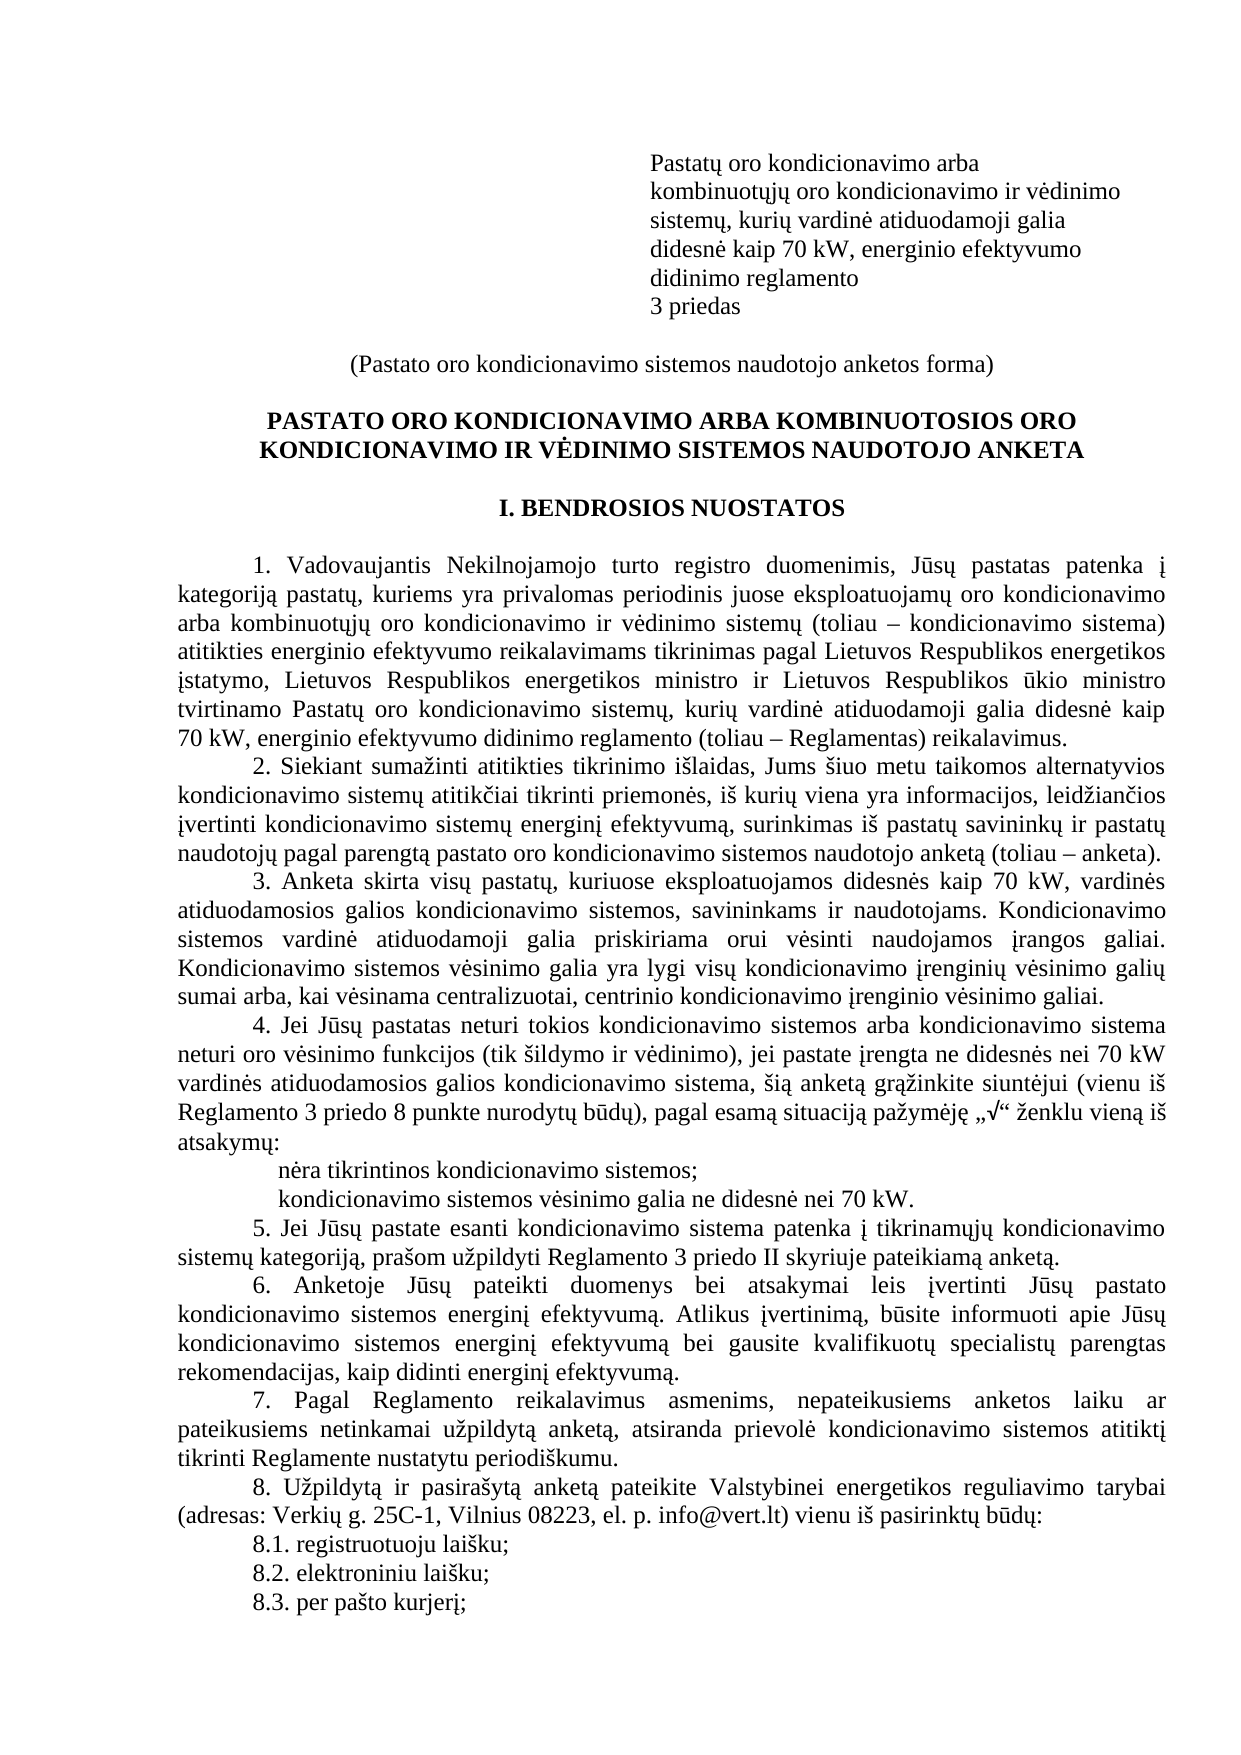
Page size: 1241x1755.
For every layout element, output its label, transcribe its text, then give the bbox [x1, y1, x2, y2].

text I. BENDROSIOS NUOSTATOS [177, 493, 1167, 521]
text (Pastato oro kondicionavimo sistemos naudotojo anketos forma) [177, 349, 1167, 378]
text 7. Pagal Reglamento reikalavimus asmenims, nepateikusiems anketos laiku ar pateikusiems netinkamai užpildytą anketą, atsiranda prievolė kondicionavimo sistemos atitiktį tikrinti Reglamente nustatytu periodiškumu. [177, 1386, 1167, 1472]
text  kondicionavimo sistemos vėsinimo galia ne didesnė nei 70 kW. [177, 1184, 1167, 1213]
text 1. Vadovaujantis Nekilnojamojo turto registro duomenimis, Jūsų pastatas patenka į kategoriją pastatų, kuriems yra privalomas periodinis juose eksploatuojamų oro kondicionavimo arba kombinuotųjų oro kondicionavimo ir vėdinimo sistemų (toliau – kondicionavimo sistema) atitikties energinio efektyvumo reikalavimams tikrinimas pagal Lietuvos Respublikos energetikos įstatymo, Lietuvos Respublikos energetikos ministro ir Lietuvos Respublikos ūkio ministro tvirtinamo Pastatų oro kondicionavimo sistemų, kurių vardinė atiduodamoji galia didesnė kaip 70 kW, energinio efektyvumo didinimo reglamento (toliau – Reglamentas) reikalavimus. [177, 550, 1167, 751]
text PASTATO ORO KONDICIONAVIMO ARBA KOMBINUOTOSIOS ORO KONDICIONAVIMO IR VĖDINIMO SISTEMOS NAUDOTOJO ANKETA [177, 406, 1167, 464]
text sistemų, kurių vardinė atiduodamoji galia [650, 205, 1167, 234]
text 8. Užpildytą ir pasirašytą anketą pateikite Valstybinei energetikos reguliavimo tarybai (adresas: Verkių g. 25C-1, Vilnius 08223, el. p. info@vert.lt) vienu iš pasirinktų būdų: [177, 1472, 1167, 1529]
text 8.2. elektroniniu laišku; [177, 1558, 1167, 1587]
text Pastatų oro kondicionavimo arba [650, 148, 1167, 176]
text 8.1. registruotuoju laišku; [177, 1529, 1167, 1558]
text 8.3. per pašto kurjerį; [177, 1587, 1167, 1616]
text 4. Jei Jūsų pastatas neturi tokios kondicionavimo sistemos arba kondicionavimo sistema neturi oro vėsinimo funkcijos (tik šildymo ir vėdinimo), jei pastate įrengta ne didesnės nei 70 kW vardinės atiduodamosios galios kondicionavimo sistema, šią anketą grąžinkite siuntėjui (vienu iš Reglamento 3 priedo 8 punkte nurodytų būdų), pagal esamą situaciją pažymėję „√“ ženklu vieną iš atsakymų: [177, 1010, 1167, 1156]
text 3 priedas [650, 291, 1167, 320]
text 2. Siekiant sumažinti atitikties tikrinimo išlaidas, Jums šiuo metu taikomos alternatyvios kondicionavimo sistemų atitikčiai tikrinti priemonės, iš kurių viena yra informacijos, leidžiančios įvertinti kondicionavimo sistemų energinį efektyvumą, surinkimas iš pastatų savininkų ir pastatų naudotojų pagal parengtą pastato oro kondicionavimo sistemos naudotojo anketą (toliau – anketa). [177, 751, 1167, 866]
text didesnė kaip 70 kW, energinio efektyvumo [650, 234, 1167, 263]
text kombinuotųjų oro kondicionavimo ir vėdinimo [650, 176, 1167, 205]
text  nėra tikrintinos kondicionavimo sistemos; [177, 1156, 1167, 1184]
text 5. Jei Jūsų pastate esanti kondicionavimo sistema patenka į tikrinamųjų kondicionavimo sistemų kategoriją, prašom užpildyti Reglamento 3 priedo II skyriuje pateikiamą anketą. [177, 1213, 1167, 1271]
text 6. Anketoje Jūsų pateikti duomenys bei atsakymai leis įvertinti Jūsų pastato kondicionavimo sistemos energinį efektyvumą. Atlikus įvertinimą, būsite informuoti apie Jūsų kondicionavimo sistemos energinį efektyvumą bei gausite kvalifikuotų specialistų parengtas rekomendacijas, kaip didinti energinį efektyvumą. [177, 1271, 1167, 1386]
text didinimo reglamento [650, 263, 1167, 291]
text 3. Anketa skirta visų pastatų, kuriuose eksploatuojamos didesnės kaip 70 kW, vardinės atiduodamosios galios kondicionavimo sistemos, savininkams ir naudotojams. Kondicionavimo sistemos vardinė atiduodamoji galia priskiriama orui vėsinti naudojamos įrangos galiai. Kondicionavimo sistemos vėsinimo galia yra lygi visų kondicionavimo įrenginių vėsinimo galių sumai arba, kai vėsinama centralizuotai, centrinio kondicionavimo įrenginio vėsinimo galiai. [177, 866, 1167, 1010]
